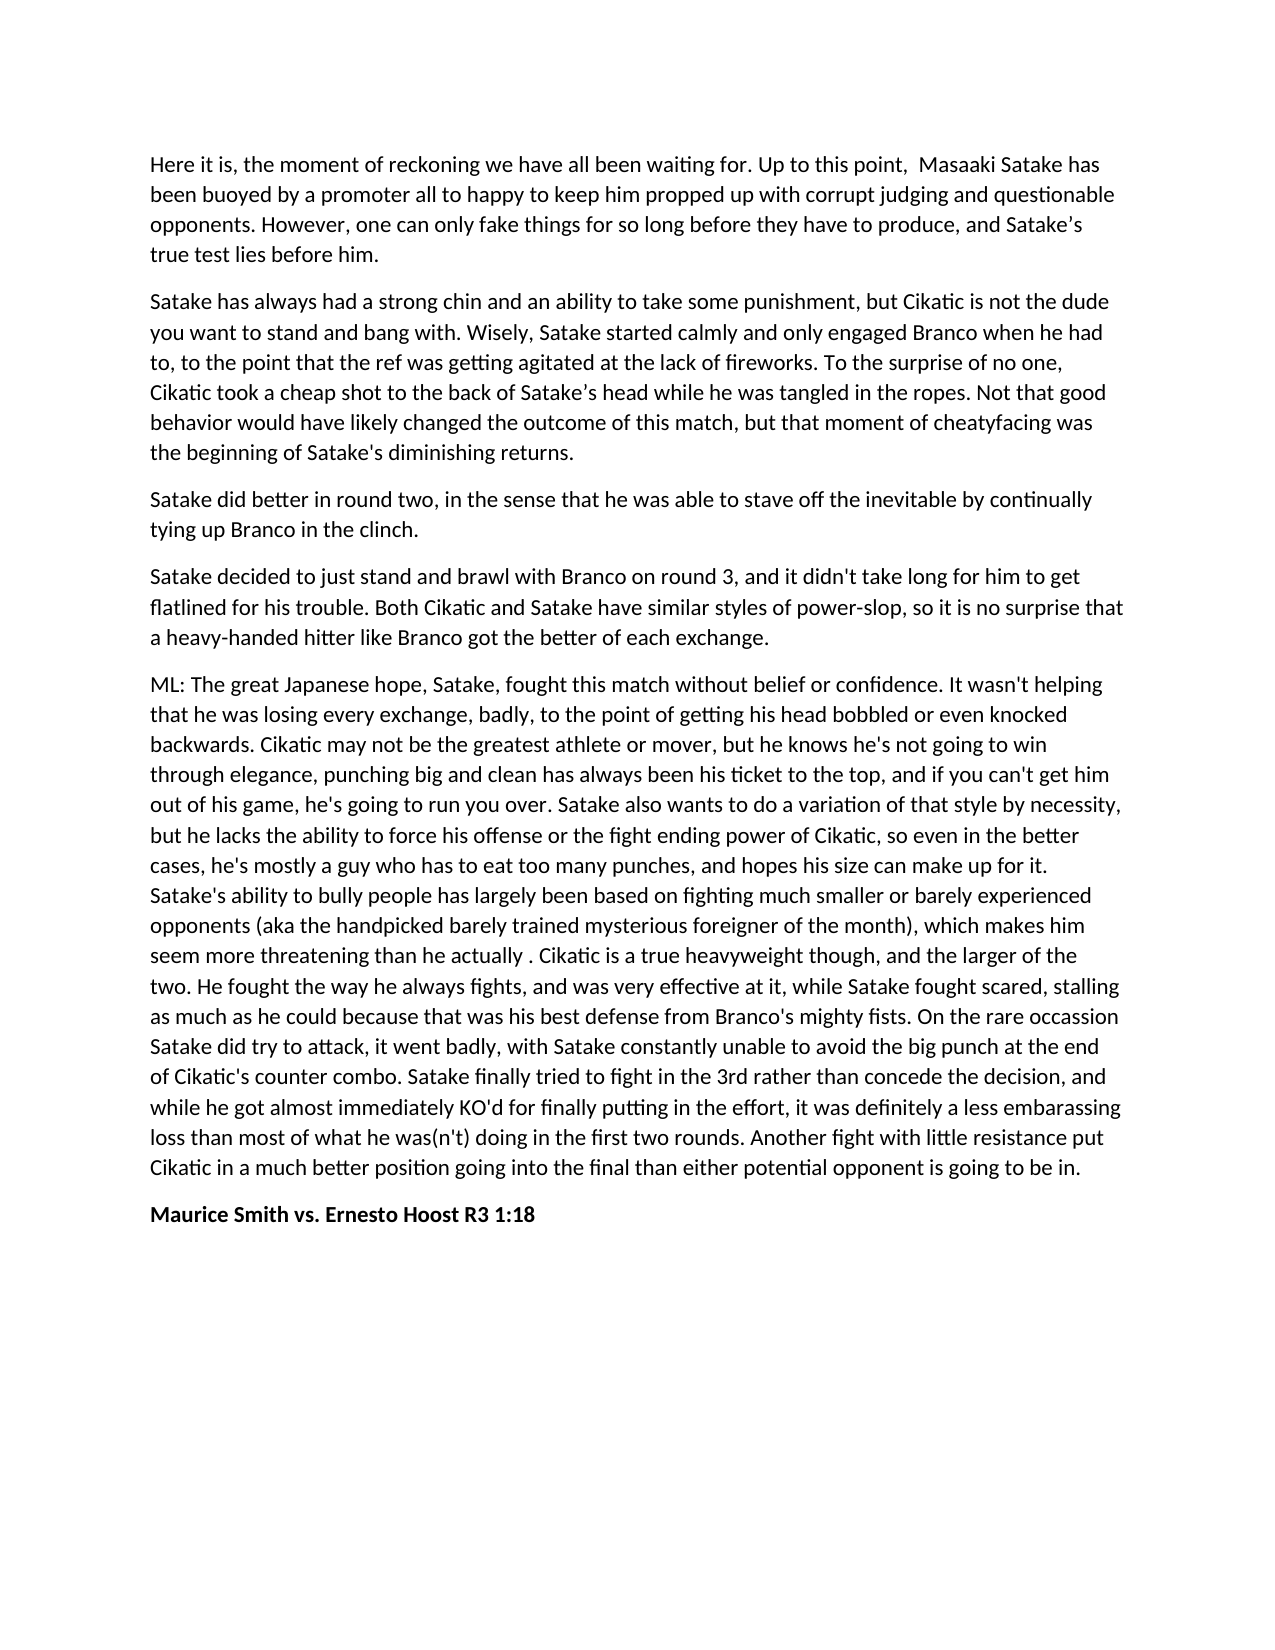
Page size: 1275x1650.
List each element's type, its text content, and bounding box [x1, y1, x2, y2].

text Maurice Smith vs. Ernesto Hoost R3 1:18 [150, 1200, 1125, 1228]
text Satake did better in round two, in the sense that he was able to stave off the inevitable by continually tying up Branco in the clinch. [150, 485, 1125, 544]
text Satake decided to just stand and brawl with Branco on round 3, and it didn't take long for him to get flatlined for his trouble. Both Cikatic and Satake have similar styles of power-slop, so it is no surprise that a heavy-handed hitter like Branco got the better of each exchange. [150, 562, 1125, 651]
text Here it is, the moment of reckoning we have all been waiting for. Up to this point, Masaaki Satake has been buoyed by a promoter all to happy to keep him propped up with corrupt judging and questionable opponents. However, one can only fake things for so long before they have to produce, and Satake’s true test lies before him. [150, 150, 1125, 269]
text Satake has always had a strong chin and an ability to take some punishment, but Cikatic is not the dude you want to stand and bang with. Wisely, Satake started calmly and only engaged Branco when he had to, to the point that the ref was getting agitated at the lack of fireworks. To the surprise of no one, Cikatic took a cheap shot to the back of Satake’s head while he was tangled in the ropes. Not that good behavior would have likely changed the outcome of this match, but that moment of cheatyfacing was the beginning of Satake's diminishing returns. [150, 287, 1125, 467]
text ML: The great Japanese hope, Satake, fought this match without belief or confidence. It wasn't helping that he was losing every exchange, badly, to the point of getting his head bobbled or even knocked backwards. Cikatic may not be the greatest athlete or mover, but he knows he's not going to win through elegance, punching big and clean has always been his ticket to the top, and if you can't get him out of his game, he's going to run you over. Satake also wants to do a variation of that style by necessity, but he lacks the ability to force his offense or the fight ending power of Cikatic, so even in the better cases, he's mostly a guy who has to eat too many punches, and hopes his size can make up for it. Satake's ability to bully people has largely been based on fighting much smaller or barely experienced opponents (aka the handpicked barely trained mysterious foreigner of the month), which makes him seem more threatening than he actually . Cikatic is a true heavyweight though, and the larger of the two. He fought the way he always fights, and was very effective at it, while Satake fought scared, stalling as much as he could because that was his best defense from Branco's mighty fists. On the rare occassion Satake did try to attack, it went badly, with Satake constantly unable to avoid the big punch at the end of Cikatic's counter combo. Satake finally tried to fight in the 3rd rather than concede the decision, and while he got almost immediately KO'd for finally putting in the effort, it was definitely a less embarassing loss than most of what he was(n't) doing in the first two rounds. Another fight with little resistance put Cikatic in a much better position going into the final than either potential opponent is going to be in. [150, 670, 1125, 1181]
